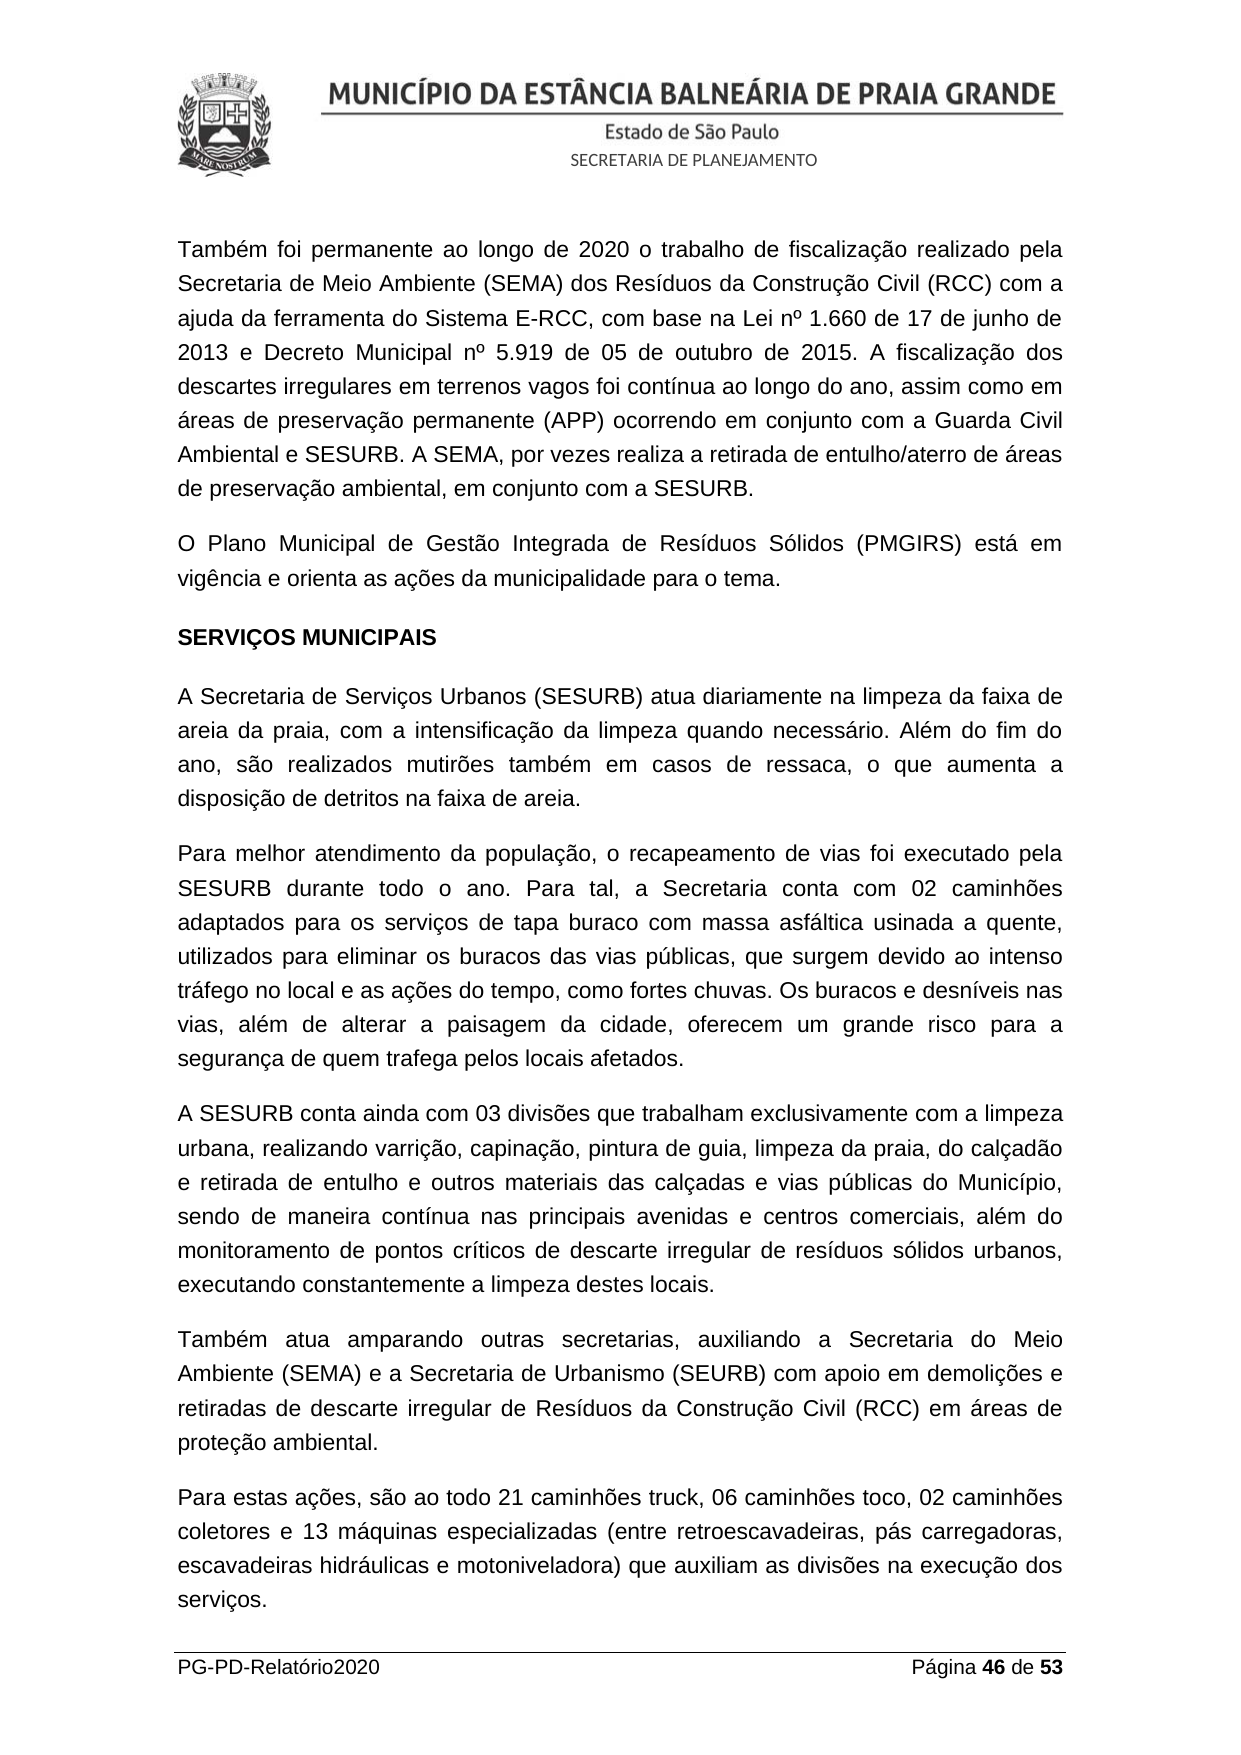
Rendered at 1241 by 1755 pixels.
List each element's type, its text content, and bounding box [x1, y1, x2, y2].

text Para melhor atendimento da população, o recapeamento de vias foi executado pela SESURB durante todo o ano. Para tal, a Secretaria conta com 02 caminhões adaptados para os serviços de tapa buraco com massa asfáltica usinada a quente, utilizados para eliminar os buracos das vias públicas, que surgem devido ao intenso tráfego no local e as ações do tempo, como fortes chuvas. Os buracos e desníveis nas vias, além de alterar a paisagem da cidade, oferecem um grande risco para a segurança de quem trafega pelos locais afetados. [177, 840, 1063, 1072]
text Também atua amparando outras secretarias, auxiliando a Secretaria do Meio Ambiente (SEMA) e a Secretaria de Urbanismo (SEURB) com apoio em demolições e retiradas de descarte irregular de Resíduos da Construção Civil (RCC) em áreas de proteção ambiental. [177, 1326, 1063, 1455]
text O Plano Municipal de Gestão Integrada de Resíduos Sólidos (PMGIRS) está em vigência e orienta as ações da municipalidade para o tema. [177, 530, 1063, 591]
text A SESURB conta ainda com 03 divisões que trabalham exclusivamente com a limpeza urbana, realizando varrição, capinação, pintura de guia, limpeza da praia, do calçadão e retirada de entulho e outros materiais das calçadas e vias públicas do Município, sendo de maneira contínua nas principais avenidas e centros comerciais, além do monitoramento de pontos críticos de descarte irregular de resíduos sólidos urbanos, executando constantemente a limpeza destes locais. [177, 1100, 1063, 1298]
text Para estas ações, são ao todo 21 caminhões truck, 06 caminhões toco, 02 caminhões coletores e 13 máquinas especializadas (entre retroescavadeiras, pás carregadoras, escavadeiras hidráulicas e motoniveladora) que auxiliam as divisões na execução dos serviços. [177, 1484, 1063, 1613]
text Também foi permanente ao longo de 2020 o trabalho de fiscalização realizado pela Secretaria de Meio Ambiente (SEMA) dos Resíduos da Construção Civil (RCC) com a ajuda da ferramenta do Sistema E-RCC, com base na Lei nº 1.660 de 17 de junho de 2013 e Decreto Municipal nº 5.919 de 05 de outubro de 2015. A fiscalização dos descartes irregulares em terrenos vagos foi contínua ao longo do ano, assim como em áreas de preservação permanente (APP) ocorrendo em conjunto com a Guarda Civil Ambiental e SESURB. A SEMA, por vezes realiza a retirada de entulho/aterro de áreas de preservação ambiental, em conjunto com a SESURB. [177, 236, 1063, 502]
text A Secretaria de Serviços Urbanos (SESURB) atua diariamente na limpeza da faixa de areia da praia, com a intensificação da limpeza quando necessário. Além do fim do ano, são realizados mutirões também em casos de ressaca, o que aumenta a disposição de detritos na faixa de areia. [177, 683, 1063, 812]
subtitle SERVIÇOS MUNICIPAIS [177, 624, 1063, 650]
